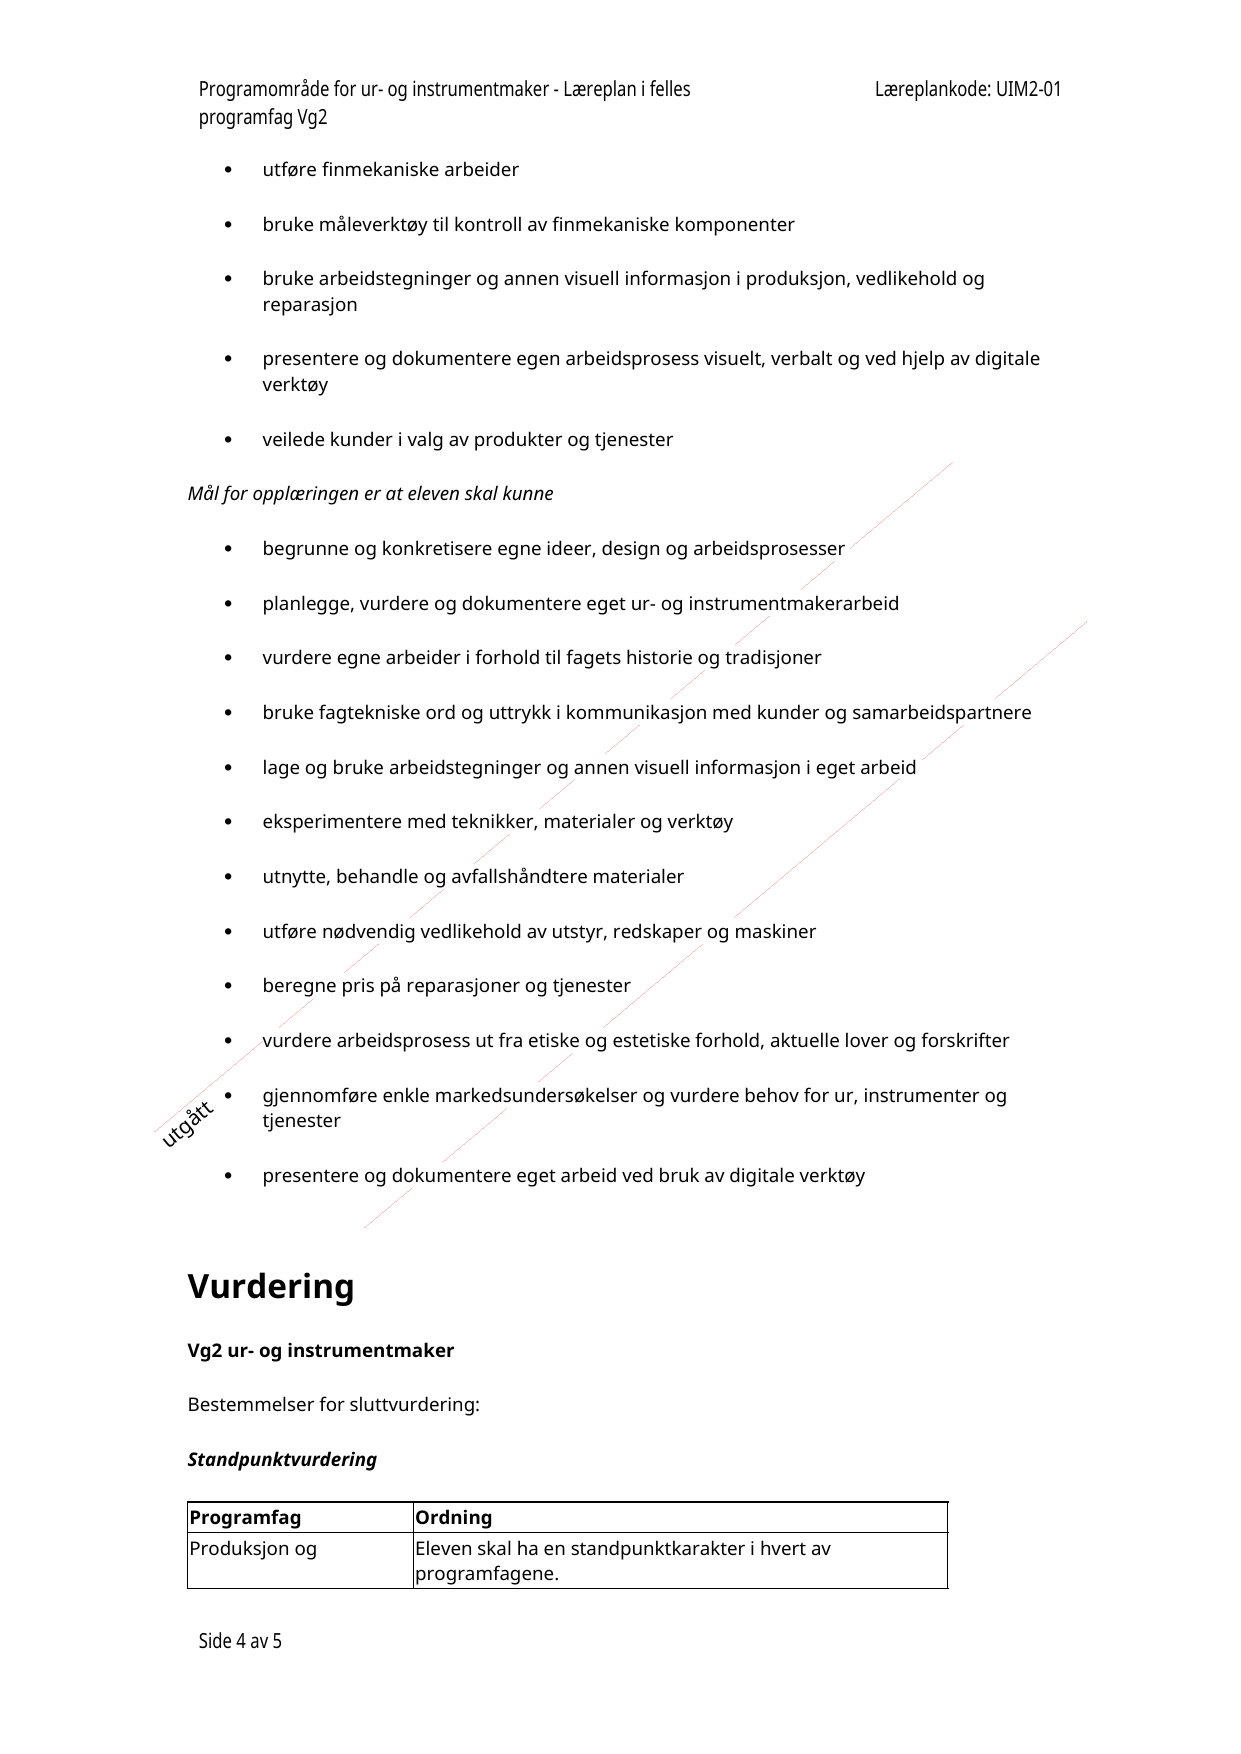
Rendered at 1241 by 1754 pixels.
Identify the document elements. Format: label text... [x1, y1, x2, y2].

text Mål for opplæringen er at eleven skal kunne [561, 481, 928, 506]
list eksperimentere med teknikker, materialer og verktøy [738, 809, 862, 834]
list veilede kunder i valg av produkter og tjenester [225, 426, 263, 451]
list beregne pris på reparasjoner og tjenester [225, 973, 263, 998]
list utføre finmekaniske arbeider [524, 156, 1053, 182]
text Mål for opplæringen er at eleven skal kunne [902, 481, 1053, 506]
list presentere og dokumentere egen arbeidsprosess visuelt, verbalt og ved hjelp av digitale verktøy [225, 346, 263, 397]
list utføre finmekaniske arbeider [225, 156, 263, 182]
list utnytte, behandle og avfallshåndtere materialer [225, 863, 473, 889]
list utnytte, behandle og avfallshåndtere materialer [475, 863, 797, 889]
list presentere og dokumentere eget arbeid ved bruk av digitale verktøy [225, 1162, 441, 1188]
list presentere og dokumentere eget arbeid ved bruk av digitale verktøy [443, 1162, 1053, 1188]
list utnytte, behandle og avfallshåndtere materialer [770, 863, 1053, 889]
list gjennomføre enkle markedsundersøkelser og vurdere behov for ur, instrumenter og tjenester [479, 1082, 1053, 1133]
list vurdere egne arbeider i forhold til fagets historie og tradisjoner [827, 645, 1053, 670]
list gjennomføre enkle markedsundersøkelser og vurdere behov for ur, instrumenter og tjenester [225, 1082, 263, 1133]
table_cell Produksjon og vedlikehold Produktutvikling [188, 1533, 413, 1587]
list bruke arbeidstegninger og annen visuell informasjon i produksjon, vedlikehold og reparasjon [363, 266, 1053, 317]
text Vg2 ur- og instrumentmaker [454, 1337, 1053, 1363]
list vurdere arbeidsprosess ut fra etiske og estetiske forhold, aktuelle lover og forskrifter [604, 1027, 1053, 1053]
list planlegge, vurdere og dokumentere eget ur- og instrumentmakerarbeid [905, 590, 1053, 616]
list presentere og dokumentere egen arbeidsprosess visuelt, verbalt og ved hjelp av digitale verktøy [333, 346, 1053, 397]
list bruke arbeidstegninger og annen visuell informasjon i produksjon, vedlikehold og reparasjon [225, 266, 263, 317]
subtitle Vurdering [364, 1217, 1053, 1308]
list eksperimentere med teknikker, materialer og verktøy [835, 809, 1053, 834]
list utføre nødvendig vedlikehold av utstyr, redskaper og maskiner [822, 918, 1053, 944]
list beregne pris på reparasjoner og tjenester [640, 973, 1053, 998]
list bruke måleverktøy til kontroll av finmekaniske komponenter [800, 211, 1053, 236]
list begrunne og konkretisere egne ideer, design og arbeidsprosesser [850, 535, 1053, 561]
text Standpunktvurdering [379, 1446, 1053, 1472]
list lage og bruke arbeidstegninger og annen visuell informasjon i eget arbeid [922, 754, 1053, 779]
list veilede kunder i valg av produkter og tjenester [678, 426, 1053, 451]
text Bestemmelser for sluttvurdering: [480, 1392, 1053, 1417]
list gjennomføre enkle markedsundersøkelser og vurdere behov for ur, instrumenter og tjenester [346, 1108, 505, 1133]
